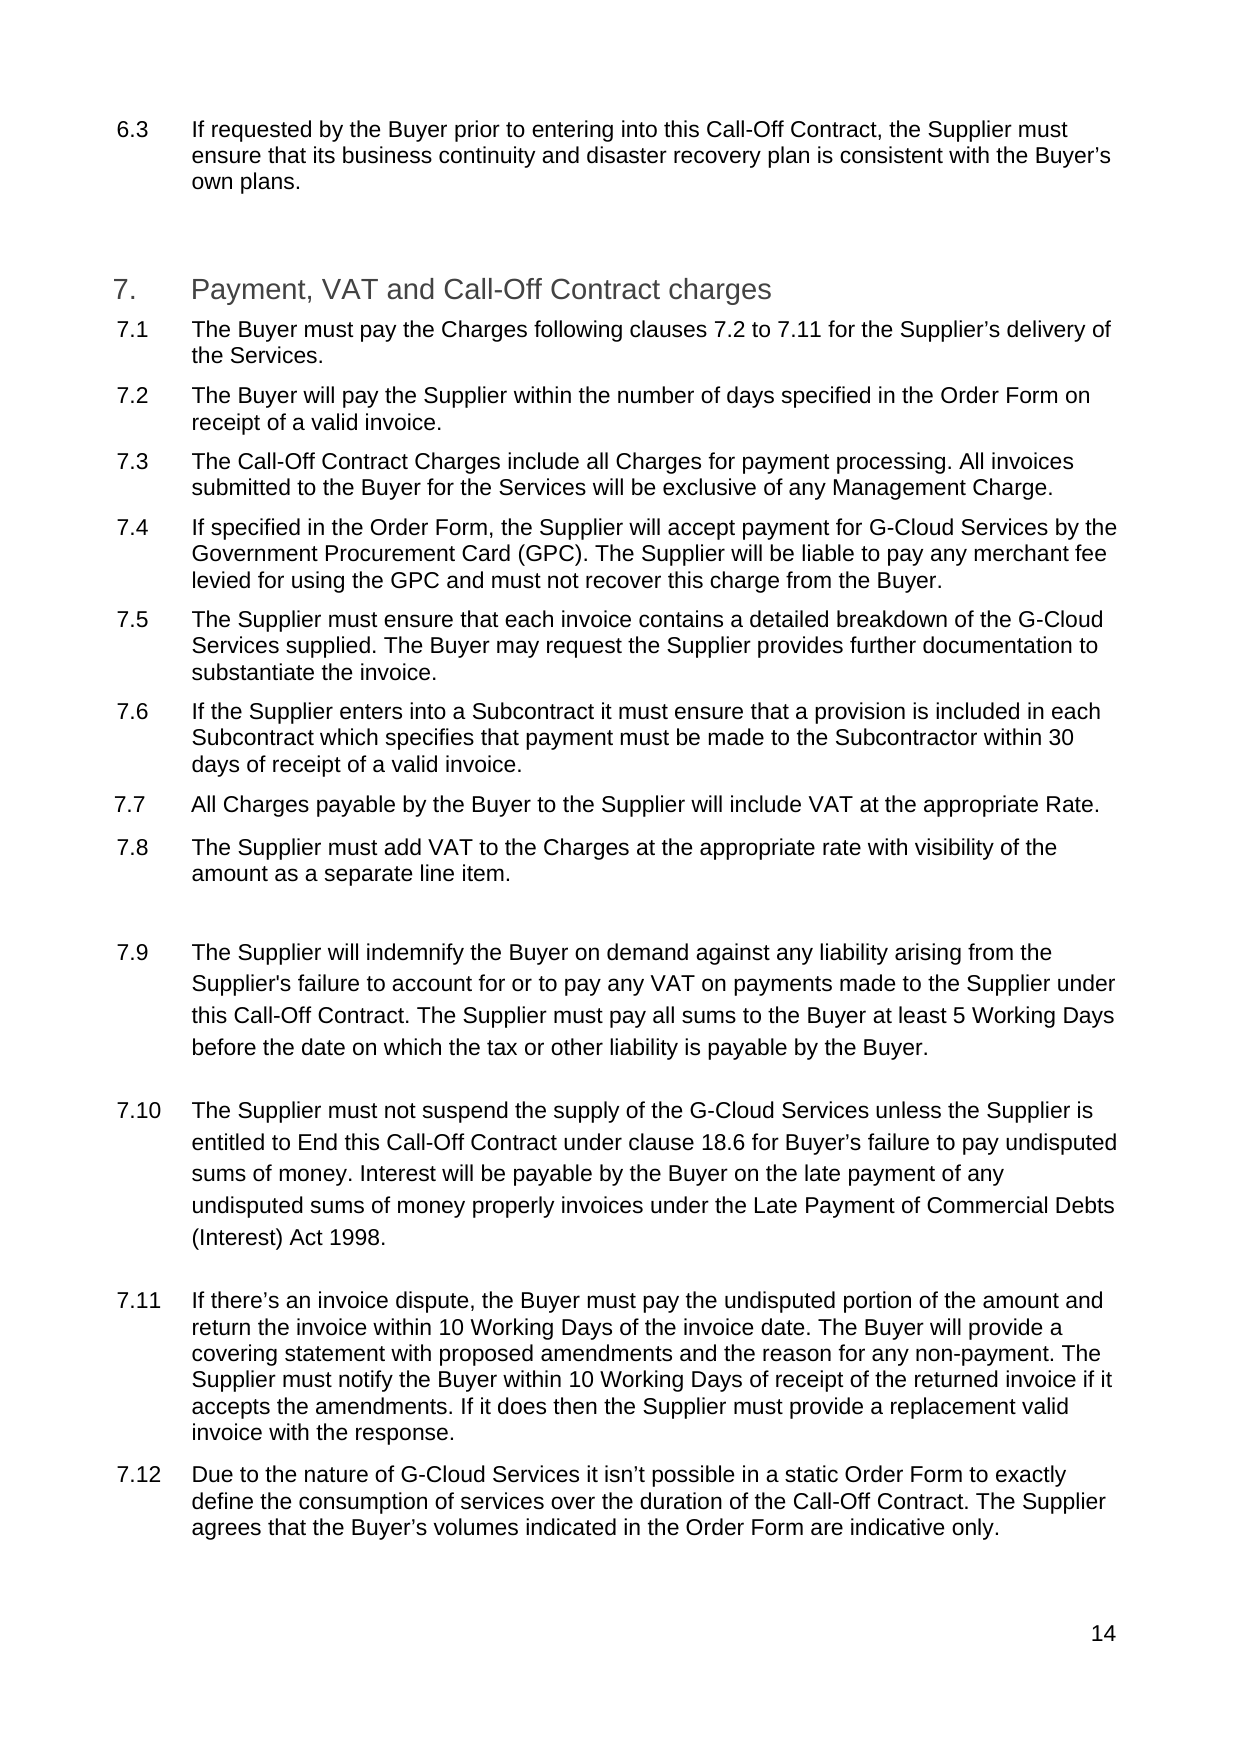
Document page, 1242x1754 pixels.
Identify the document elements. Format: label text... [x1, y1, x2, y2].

text 7.9 The Supplier will indemnify the Buyer on demand against any liability arising from the Supplier's failure to account for or to pay any VAT on payments made to the Supplier under this Call-Off Contract. The Supplier must pay all sums to the Buyer at least 5 Working Days before the date on which the tax or other liability is payable by the Buyer. [116, 939, 1121, 1060]
text 7.10 The Supplier must not suspend the supply of the G-Cloud Services unless the Supplier is entitled to End this Call-Off Contract under clause 18.6 for Buyer’s failure to pay undisputed sums of money. Interest will be payable by the Buyer on the late payment of any undisputed sums of money properly invoices under the Late Payment of Commercial Debts (Interest) Act 1998. [116, 1097, 1121, 1250]
text 7.3 The Call-Off Contract Charges include all Charges for payment processing. All invoices submitted to the Buyer for the Services will be exclusive of any Management Charge. [116, 448, 1121, 501]
text 7.12 Due to the nature of G-Cloud Services it isn’t possible in a static Order Form to exactly define the consumption of services over the duration of the Call-Off Contract. The Supplier agrees that the Buyer’s volumes indicated in the Order Form are indicative only. [116, 1461, 1121, 1541]
subtitle 7. Payment, VAT and Call-Off Contract charges [0, 272, 1122, 305]
text 7.4 If specified in the Order Form, the Supplier will accept payment for G-Cloud Services by the Government Procurement Card (GPC). The Supplier will be liable to pay any merchant fee levied for using the GPC and must not recover this charge from the Buyer. [116, 514, 1121, 593]
text 7.5 The Supplier must ensure that each invoice contains a detailed breakdown of the G-Cloud Services supplied. The Buyer may request the Supplier provides further documentation to substantiate the invoice. [116, 606, 1121, 685]
text 7.11 If there’s an invoice dispute, the Buyer must pay the undisputed portion of the amount and return the invoice within 10 Working Days of the invoice date. The Buyer will provide a covering statement with proposed amendments and the reason for any non-payment. The Supplier must notify the Buyer within 10 Working Days of receipt of the returned invoice if it accepts the amendments. If it does then the Supplier must provide a replacement valid invoice with the response. [116, 1287, 1121, 1446]
text 7.7 All Charges payable by the Buyer to the Supplier will include VAT at the appropriate Rate. [0, 790, 1122, 818]
text 7.8 The Supplier must add VAT to the Charges at the appropriate rate with visibility of the amount as a separate line item. [116, 833, 1121, 886]
text 7.1 The Buyer must pay the Charges following clauses 7.2 to 7.11 for the Supplier’s delivery of the Services. [116, 316, 1121, 369]
text 6.3 If requested by the Buyer prior to entering into this Call-Off Contract, the Supplier must ensure that its business continuity and disaster recovery plan is consistent with the Buyer’s own plans. [116, 116, 1121, 194]
text 7.2 The Buyer will pay the Supplier within the number of days specified in the Order Form on receipt of a valid invoice. [116, 382, 1121, 435]
text 7.6 If the Supplier enters into a Subcontract it must ensure that a provision is included in each Subcontract which specifies that payment must be made to the Subcontractor within 30 days of receipt of a valid invoice. [116, 698, 1121, 777]
